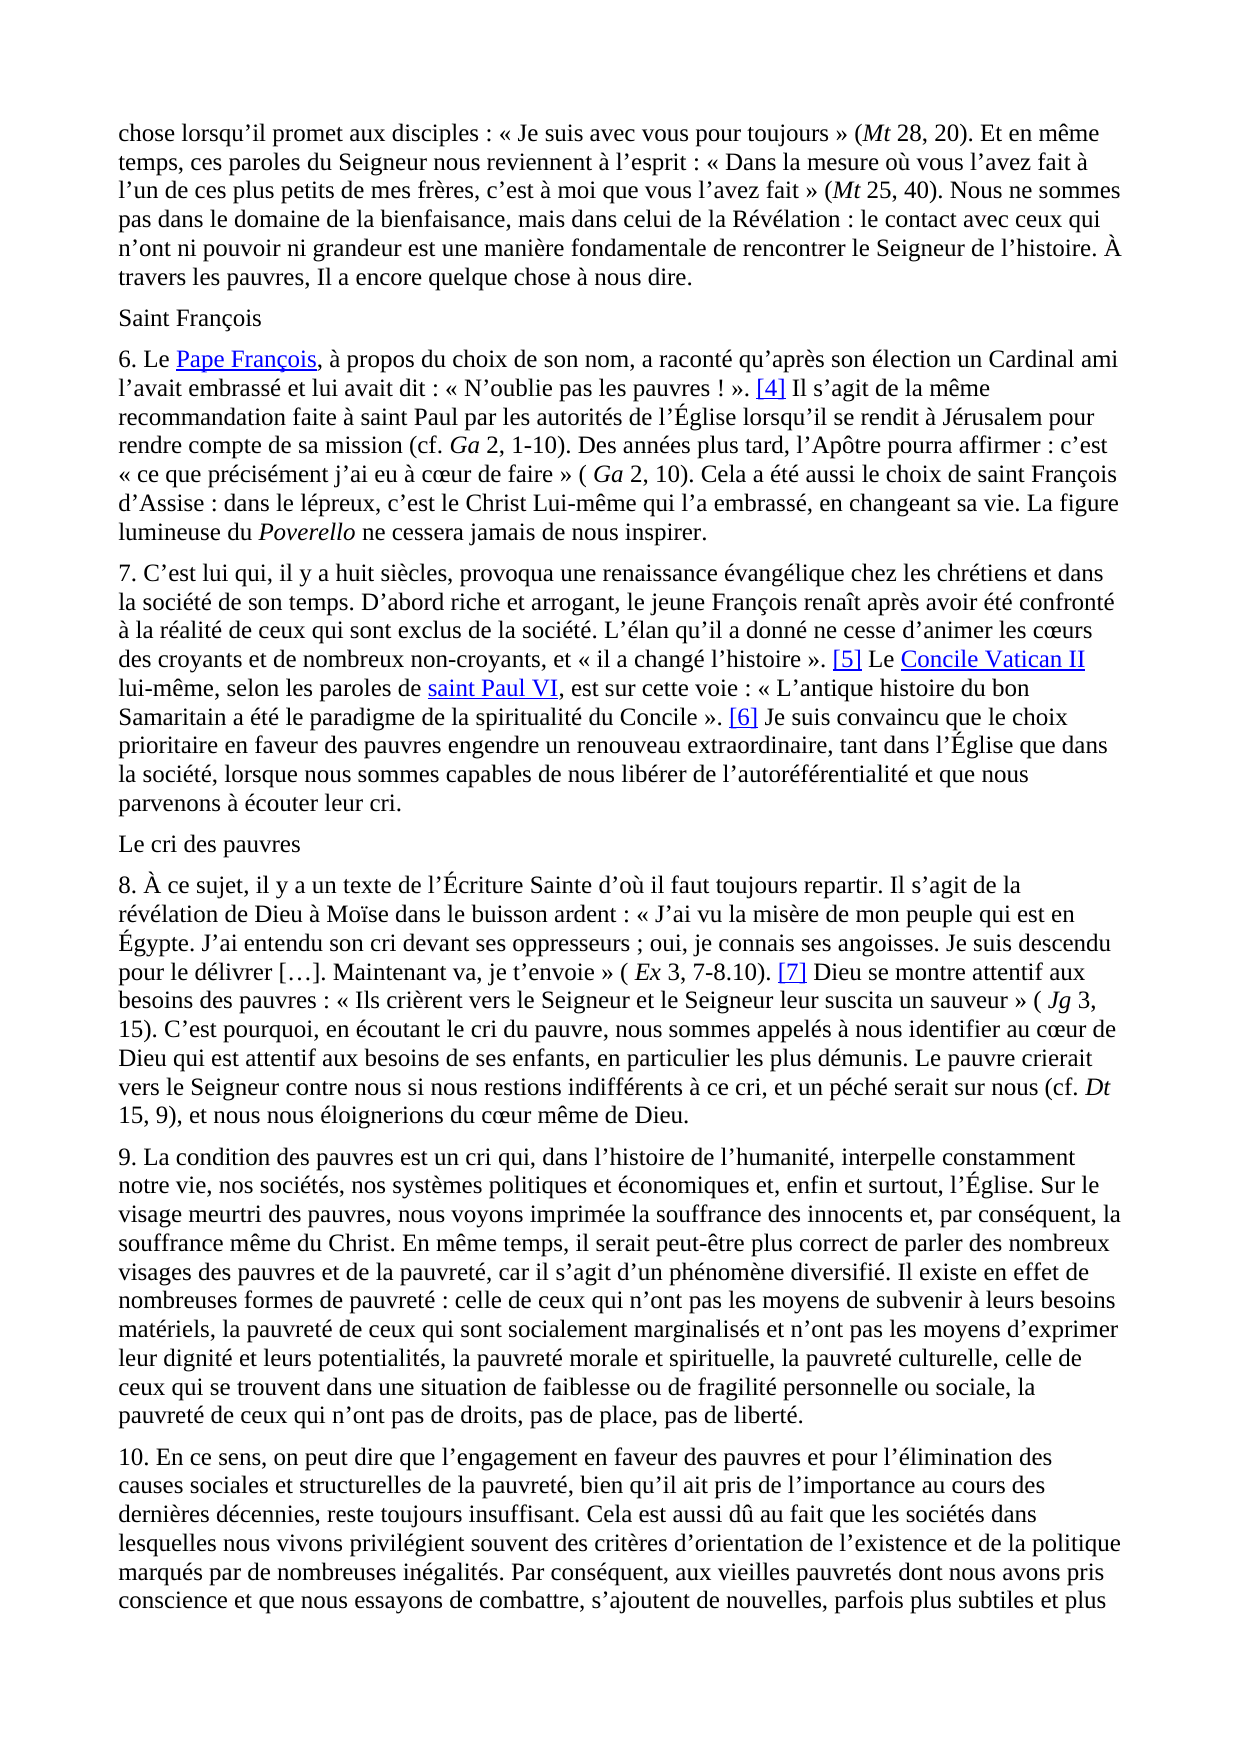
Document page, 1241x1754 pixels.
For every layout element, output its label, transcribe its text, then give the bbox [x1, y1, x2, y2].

text 9. La condition des pauvres est un cri qui, dans l’histoire de l’humanité, interpelle constamment notre vie, nos sociétés, nos systèmes politiques et économiques et, enfin et surtout, l’Église. Sur le visage meurtri des pauvres, nous voyons imprimée la souffrance des innocents et, par conséquent, la souffrance même du Christ. En même temps, il serait peut-être plus correct de parler des nombreux visages des pauvres et de la pauvreté, car il s’agit d’un phénomène diversifié. Il existe en effet de nombreuses formes de pauvreté : celle de ceux qui n’ont pas les moyens de subvenir à leurs besoins matériels, la pauvreté de ceux qui sont socialement marginalisés et n’ont pas les moyens d’exprimer leur dignité et leurs potentialités, la pauvreté morale et spirituelle, la pauvreté culturelle, celle de ceux qui se trouvent dans une situation de faiblesse ou de fragilité personnelle ou sociale, la pauvreté de ceux qui n’ont pas de droits, pas de place, pas de liberté. [118, 1142, 1122, 1429]
text 10. En ce sens, on peut dire que l’engagement en faveur des pauvres et pour l’élimination des causes sociales et structurelles de la pauvreté, bien qu’il ait pris de l’importance au cours des dernières décennies, reste toujours insuffisant. Cela est aussi dû au fait que les sociétés dans lesquelles nous vivons privilégient souvent des critères d’orientation de l’existence et de la politique marqués par de nombreuses inégalités. Par conséquent, aux vieilles pauvretés dont nous avons pris conscience et que nous essayons de combattre, s’ajoutent de nouvelles, parfois plus subtiles et plus [118, 1442, 1122, 1614]
text 7. C’est lui qui, il y a huit siècles, provoqua une renaissance évangélique chez les chrétiens et dans la société de son temps. D’abord riche et arrogant, le jeune François renaît après avoir été confronté à la réalité de ceux qui sont exclus de la société. L’élan qu’il a donné ne cesse d’animer les cœurs des croyants et de nombreux non-croyants, et « il a changé l’histoire ». [5] Le Concile Vatican II lui-même, selon les paroles de saint Paul VI, est sur cette voie : « L’antique histoire du bon Samaritain a été le paradigme de la spiritualité du Concile ». [6] Je suis convaincu que le choix prioritaire en faveur des pauvres engendre un renouveau extraordinaire, tant dans l’Église que dans la société, lorsque nous sommes capables de nous libérer de l’autoréférentialité et que nous parvenons à écouter leur cri. [118, 558, 1122, 817]
text 8. À ce sujet, il y a un texte de l’Écriture Sainte d’où il faut toujours repartir. Il s’agit de la révélation de Dieu à Moïse dans le buisson ardent : « J’ai vu la misère de mon peuple qui est en Égypte. J’ai entendu son cri devant ses oppresseurs ; oui, je connais ses angoisses. Je suis descendu pour le délivrer […]. Maintenant va, je t’envoie » ( Ex 3, 7-8.10). [7] Dieu se montre attentif aux besoins des pauvres : « Ils crièrent vers le Seigneur et le Seigneur leur suscita un sauveur » ( Jg 3, 15). C’est pourquoi, en écoutant le cri du pauvre, nous sommes appelés à nous identifier au cœur de Dieu qui est attentif aux besoins de ses enfants, en particulier les plus démunis. Le pauvre crierait vers le Seigneur contre nous si nous restions indifférents à ce cri, et un péché serait sur nous (cf. Dt 15, 9), et nous nous éloignerions du cœur même de Dieu. [118, 871, 1122, 1129]
text 6. Le Pape François, à propos du choix de son nom, a raconté qu’après son élection un Cardinal ami l’avait embrassé et lui avait dit : « N’oublie pas les pauvres ! ». [4] Il s’agit de la même recommandation faite à saint Paul par les autorités de l’Église lorsqu’il se rendit à Jérusalem pour rendre compte de sa mission (cf. Ga 2, 1-10). Des années plus tard, l’Apôtre pourra affirmer : c’est « ce que précisément j’ai eu à cœur de faire » ( Ga 2, 10). Cela a été aussi le choix de saint François d’Assise : dans le lépreux, c’est le Christ Lui-même qui l’a embrassé, en changeant sa vie. La figure lumineuse du Poverello ne cessera jamais de nous inspirer. [118, 344, 1122, 546]
text Le cri des pauvres [118, 829, 1122, 858]
text chose lorsqu’il promet aux disciples : « Je suis avec vous pour toujours » (Mt 28, 20). Et en même temps, ces paroles du Seigneur nous reviennent à l’esprit : « Dans la mesure où vous l’avez fait à l’un de ces plus petits de mes frères, c’est à moi que vous l’avez fait » (Mt 25, 40). Nous ne sommes pas dans le domaine de la bienfaisance, mais dans celui de la Révélation : le contact avec ceux qui n’ont ni pouvoir ni grandeur est une manière fondamentale de rencontrer le Seigneur de l’histoire. À travers les pauvres, Il a encore quelque chose à nous dire. [118, 118, 1122, 291]
text Saint François [118, 303, 1122, 332]
